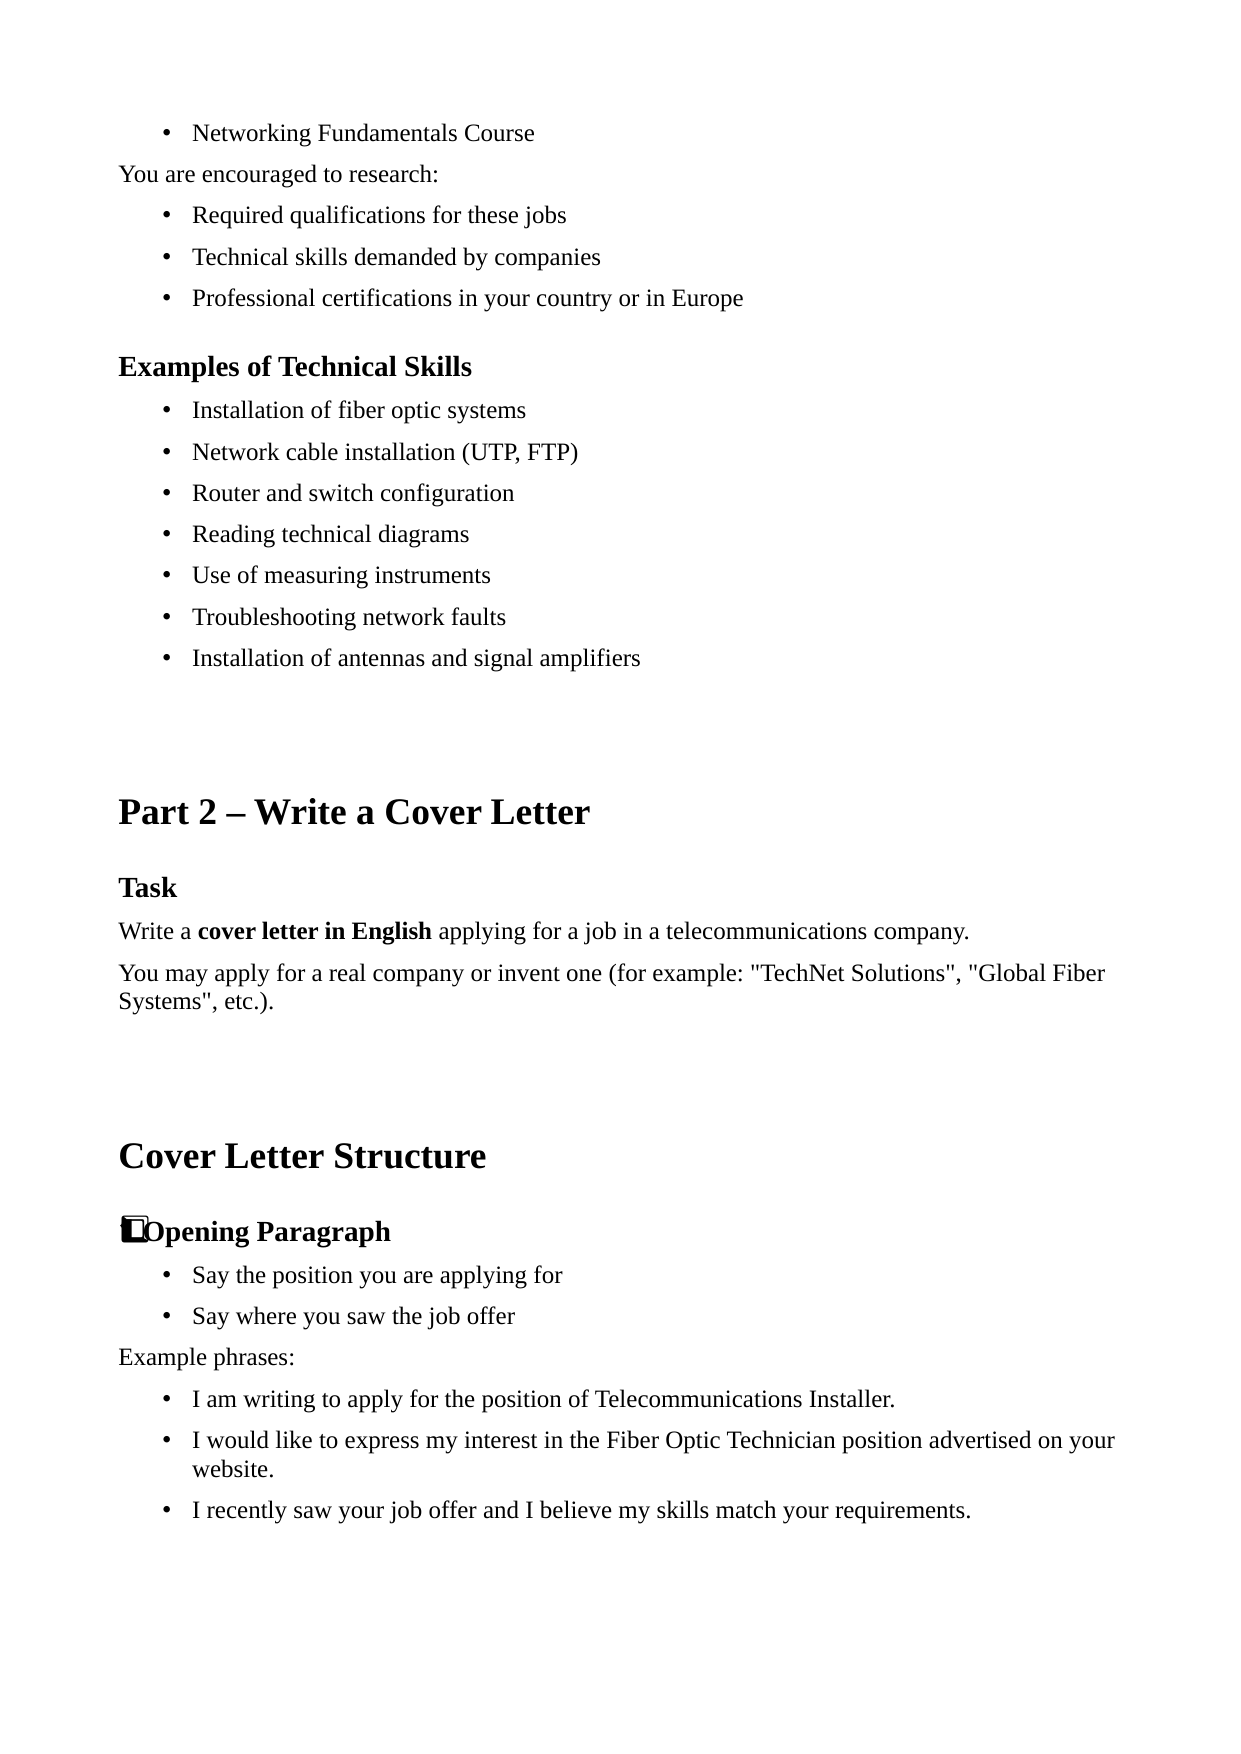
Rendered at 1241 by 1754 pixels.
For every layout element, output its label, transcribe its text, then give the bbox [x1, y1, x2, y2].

list Use of measuring instruments [162, 560, 1122, 589]
list Professional certifications in your country or in Europe [162, 283, 1122, 312]
list Say the position you are applying for [162, 1260, 1122, 1289]
subtitle Part 2 – Write a Cover Letter [118, 790, 1122, 833]
list Say where you saw the job offer [162, 1301, 1122, 1330]
text Write a cover letter in English applying for a job in a telecommunications company. [118, 916, 1122, 945]
list I would like to express my interest in the Fiber Optic Technician position advertised on your website. [162, 1425, 1122, 1482]
text You are encouraged to research: [118, 159, 1122, 188]
subtitle Task [118, 870, 1122, 904]
text You may apply for a real company or invent one (for example: "TechNet Solutions", "Global Fiber Systems", etc.). [118, 958, 1122, 1015]
text Example phrases: [118, 1342, 1122, 1371]
list Networking Fundamentals Course [162, 118, 1122, 147]
subtitle 1️⃣ Opening Paragraph [118, 1214, 1122, 1247]
list Installation of fiber optic systems [162, 395, 1122, 424]
list Required qualifications for these jobs [162, 201, 1122, 229]
list Reading technical diagrams [162, 519, 1122, 548]
list Installation of antennas and signal amplifiers [162, 643, 1122, 672]
list I recently saw your job offer and I believe my skills match your requirements. [162, 1495, 1122, 1524]
list Technical skills demanded by companies [162, 242, 1122, 271]
subtitle Cover Letter Structure [118, 1133, 1122, 1176]
list Troubleshooting network faults [162, 602, 1122, 630]
list Router and switch configuration [162, 478, 1122, 507]
list Network cable installation (UTP, FTP) [162, 437, 1122, 465]
subtitle Examples of Technical Skills [118, 349, 1122, 383]
list I am writing to apply for the position of Telecommunications Installer. [162, 1384, 1122, 1412]
